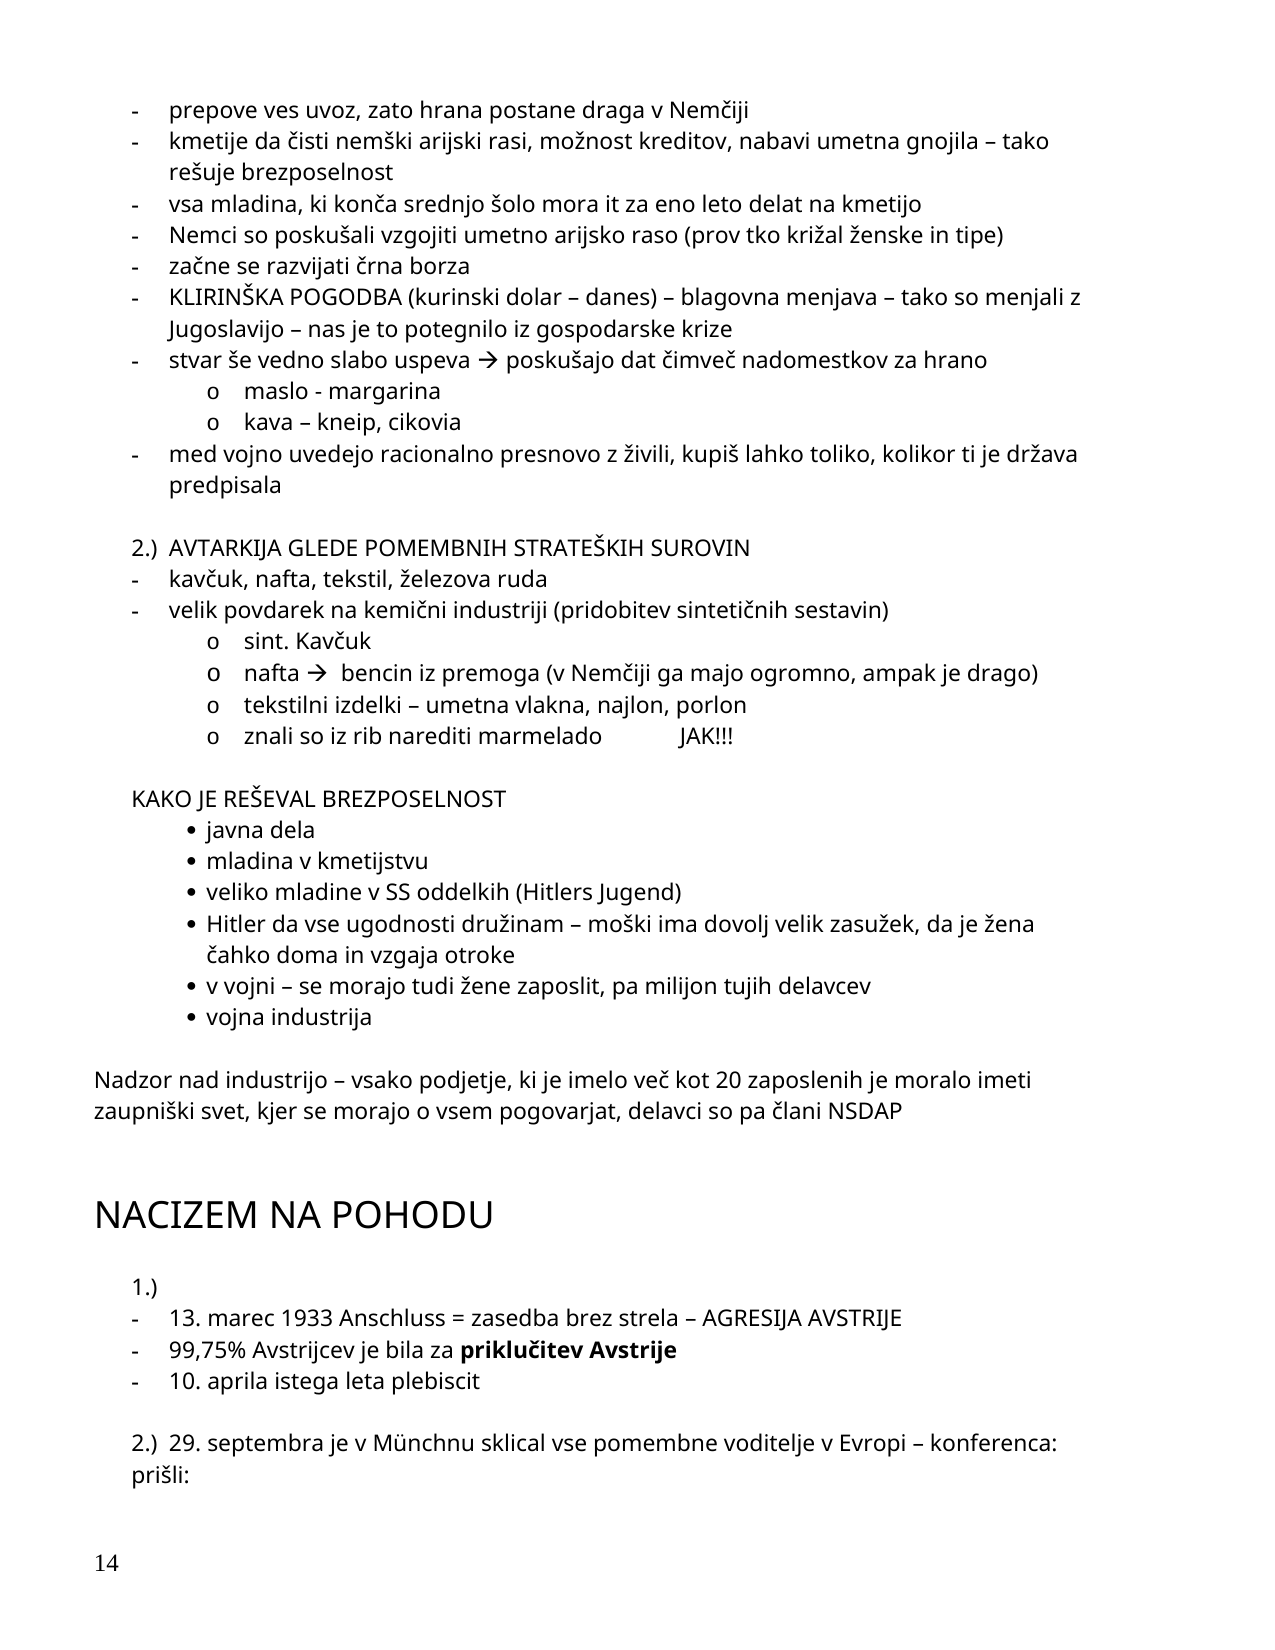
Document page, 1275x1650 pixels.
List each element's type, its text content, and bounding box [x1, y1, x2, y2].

text Nadzor nad industrijo – vsako podjetje, ki je imelo več kot 20 zaposlenih je moralo imeti zaupniški svet, kjer se morajo o vsem pogovarjat, delavci so pa člani NSDAP [94, 1064, 1087, 1126]
list velik povdarek na kemični industriji (pridobitev sintetičnih sestavin) [131, 594, 1087, 625]
list znali so iz rib narediti marmelado JAK!!! [206, 720, 1087, 751]
list Nemci so poskušali vzgojiti umetno arijsko raso (prov tko križal ženske in tipe) [131, 219, 1087, 250]
list stvar še vedno slabo uspeva  poskušajo dat čimveč nadomestkov za hrano [131, 344, 1087, 375]
list Hitler da vse ugodnosti družinam – moški ima dovolj velik zasužek, da je žena čahko doma in vzgaja otroke [187, 907, 1087, 970]
list kava – kneip, cikovia [206, 406, 1087, 438]
list med vojno uvedejo racionalno presnovo z živili, kupiš lahko toliko, kolikor ti je država predpisala [131, 438, 1087, 500]
list tekstilni izdelki – umetna vlakna, najlon, porlon [206, 688, 1087, 720]
text KAKO JE REŠEVAL BREZPOSELNOST [131, 782, 1087, 814]
list veliko mladine v SS oddelkih (Hitlers Jugend) [187, 876, 1087, 907]
list vojna industrija [187, 1001, 1087, 1032]
list kmetije da čisti nemški arijski rasi, možnost kreditov, nabavi umetna gnojila – tako rešuje brezposelnost [131, 125, 1087, 187]
list 99,75% Avstrijcev je bila za priklučitev Avstrije [131, 1333, 1087, 1365]
list maslo - margarina [206, 375, 1087, 406]
list sint. Kavčuk [206, 625, 1087, 657]
list 29. septembra je v Münchnu sklical vse pomembne voditelje v Evropi – konferenca: [131, 1427, 1087, 1458]
list AVTARKIJA GLEDE POMEMBNIH STRATEŠKIH SUROVIN [131, 531, 1087, 563]
list začne se razvijati črna borza [131, 250, 1087, 281]
list mladina v kmetijstvu [187, 845, 1087, 876]
text prišli: [131, 1458, 1087, 1490]
list javna dela [187, 814, 1087, 845]
list 10. aprila istega leta plebiscit [131, 1365, 1087, 1396]
list prepove ves uvoz, zato hrana postane draga v Nemčiji [131, 94, 1087, 125]
list kavčuk, nafta, tekstil, železova ruda [131, 563, 1087, 594]
list v vojni – se morajo tudi žene zaposlit, pa milijon tujih delavcev [187, 970, 1087, 1001]
list KLIRINŠKA POGODBA (kurinski dolar – danes) – blagovna menjava – tako so menjali z Jugoslavijo – nas je to potegnilo iz gospodarske krize [131, 281, 1087, 344]
list nafta  bencin iz premoga (v Nemčiji ga majo ogromno, ampak je drago) [206, 657, 1087, 688]
list 13. marec 1933 Anschluss = zasedba brez strela – AGRESIJA AVSTRIJE [131, 1302, 1087, 1333]
list vsa mladina, ki konča srednjo šolo mora it za eno leto delat na kmetijo [131, 187, 1087, 219]
text NACIZEM NA POHODU [94, 1189, 1087, 1240]
